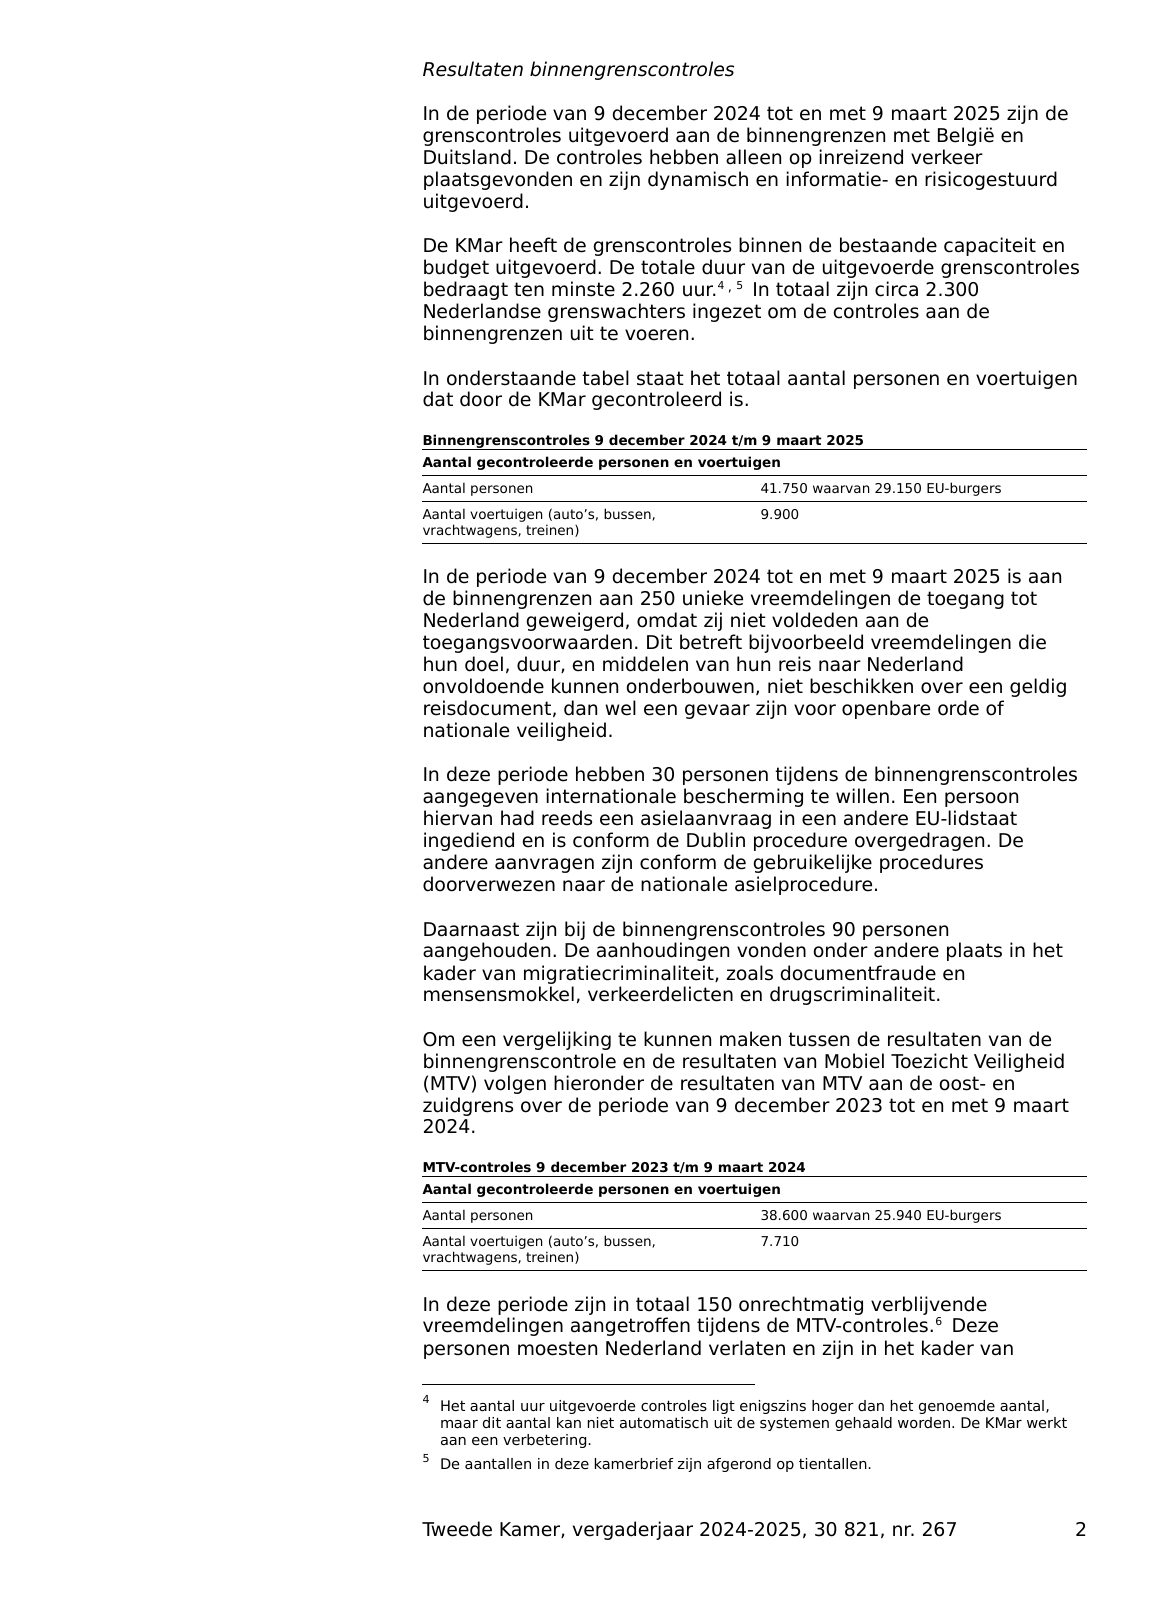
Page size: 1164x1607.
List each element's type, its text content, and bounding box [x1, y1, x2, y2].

table_cell Aantal gecontroleerde personen en voertuigen [422, 450, 1087, 475]
table_header Binnengrenscontroles 9 december 2024 t/m 9 maart 2025 [422, 433, 1087, 449]
text In deze periode hebben 30 personen tijdens de binnengrenscontroles aangegeven internationale bescherming te willen. Een persoon hiervan had reeds een asielaanvraag in een andere EU-lidstaat ingediend en is conform de Dublin procedure overgedragen. De andere aanvragen zijn conform de gebruikelijke procedures doorverwezen naar de nationale asielprocedure. [422, 764, 1087, 896]
text Daarnaast zijn bij de binnengrenscontroles 90 personen aangehouden. De aanhoudingen vonden onder andere plaats in het kader van migratiecriminaliteit, zoals documentfraude en mensensmokkel, verkeerdelicten en drugscriminaliteit. [422, 918, 1087, 1006]
table_cell Aantal gecontroleerde personen en voertuigen [422, 1177, 1087, 1202]
text In deze periode zijn in totaal 150 onrechtmatig verblijvende vreemdelingen aangetroffen tijdens de MTV-controles. Deze personen moesten Nederland verlaten en zijn in het kader van [422, 1293, 1087, 1359]
table_cell 41.750 waarvan 29.150 EU-burgers [754, 476, 1087, 501]
table_cell Aantal voertuigen (auto’s, bussen, vrachtwagens, treinen) [422, 502, 754, 543]
table_cell Aantal personen [422, 1203, 754, 1228]
text Om een vergelijking te kunnen maken tussen de resultaten van de binnengrenscontrole en de resultaten van Mobiel Toezicht Veiligheid (MTV) volgen hieronder de resultaten van MTV aan de oost- en zuidgrens over de periode van 9 december 2023 tot en met 9 maart 2024. [422, 1028, 1087, 1138]
text De KMar heeft de grenscontroles binnen de bestaande capaciteit en budget uitgevoerd. De totale duur van de uitgevoerde grenscontroles bedraagt ten minste 2.260 uur., In totaal zijn circa 2.300 Nederlandse grenswachters ingezet om de controles aan de binnengrenzen uit te voeren. [422, 235, 1087, 345]
text In de periode van 9 december 2024 tot en met 9 maart 2025 zijn de grenscontroles uitgevoerd aan de binnengrenzen met België en Duitsland. De controles hebben alleen op inreizend verkeer plaatsgevonden en zijn dynamisch en informatie- en risicogestuurd uitgevoerd. [422, 103, 1087, 213]
text Het aantal uur uitgevoerde controles ligt enigszins hoger dan het genoemde aantal, maar dit aantal kan niet automatisch uit de systemen gehaald worden. De KMar werkt aan een verbetering. [422, 1393, 1087, 1449]
subtitle Resultaten binnengrenscontroles [422, 59, 1087, 81]
table_cell 38.600 waarvan 25.940 EU-burgers [754, 1203, 1087, 1228]
table_cell Aantal voertuigen (auto’s, bussen, vrachtwagens, treinen) [422, 1229, 754, 1270]
table_cell 9.900 [754, 502, 1087, 543]
table_header MTV-controles 9 december 2023 t/m 9 maart 2024 [422, 1160, 1087, 1176]
table_cell 7.710 [754, 1229, 1087, 1270]
text In de periode van 9 december 2024 tot en met 9 maart 2025 is aan de binnengrenzen aan 250 unieke vreemdelingen de toegang tot Nederland geweigerd, omdat zij niet voldeden aan de toegangsvoorwaarden. Dit betreft bijvoorbeeld vreemdelingen die hun doel, duur, en middelen van hun reis naar Nederland onvoldoende kunnen onderbouwen, niet beschikken over een geldig reisdocument, dan wel een gevaar zijn voor openbare orde of nationale veiligheid. [422, 566, 1087, 742]
table_cell Aantal personen [422, 476, 754, 501]
text In onderstaande tabel staat het totaal aantal personen en voertuigen dat door de KMar gecontroleerd is. [422, 367, 1087, 411]
text De aantallen in deze kamerbrief zijn afgerond op tientallen. [422, 1452, 1087, 1474]
